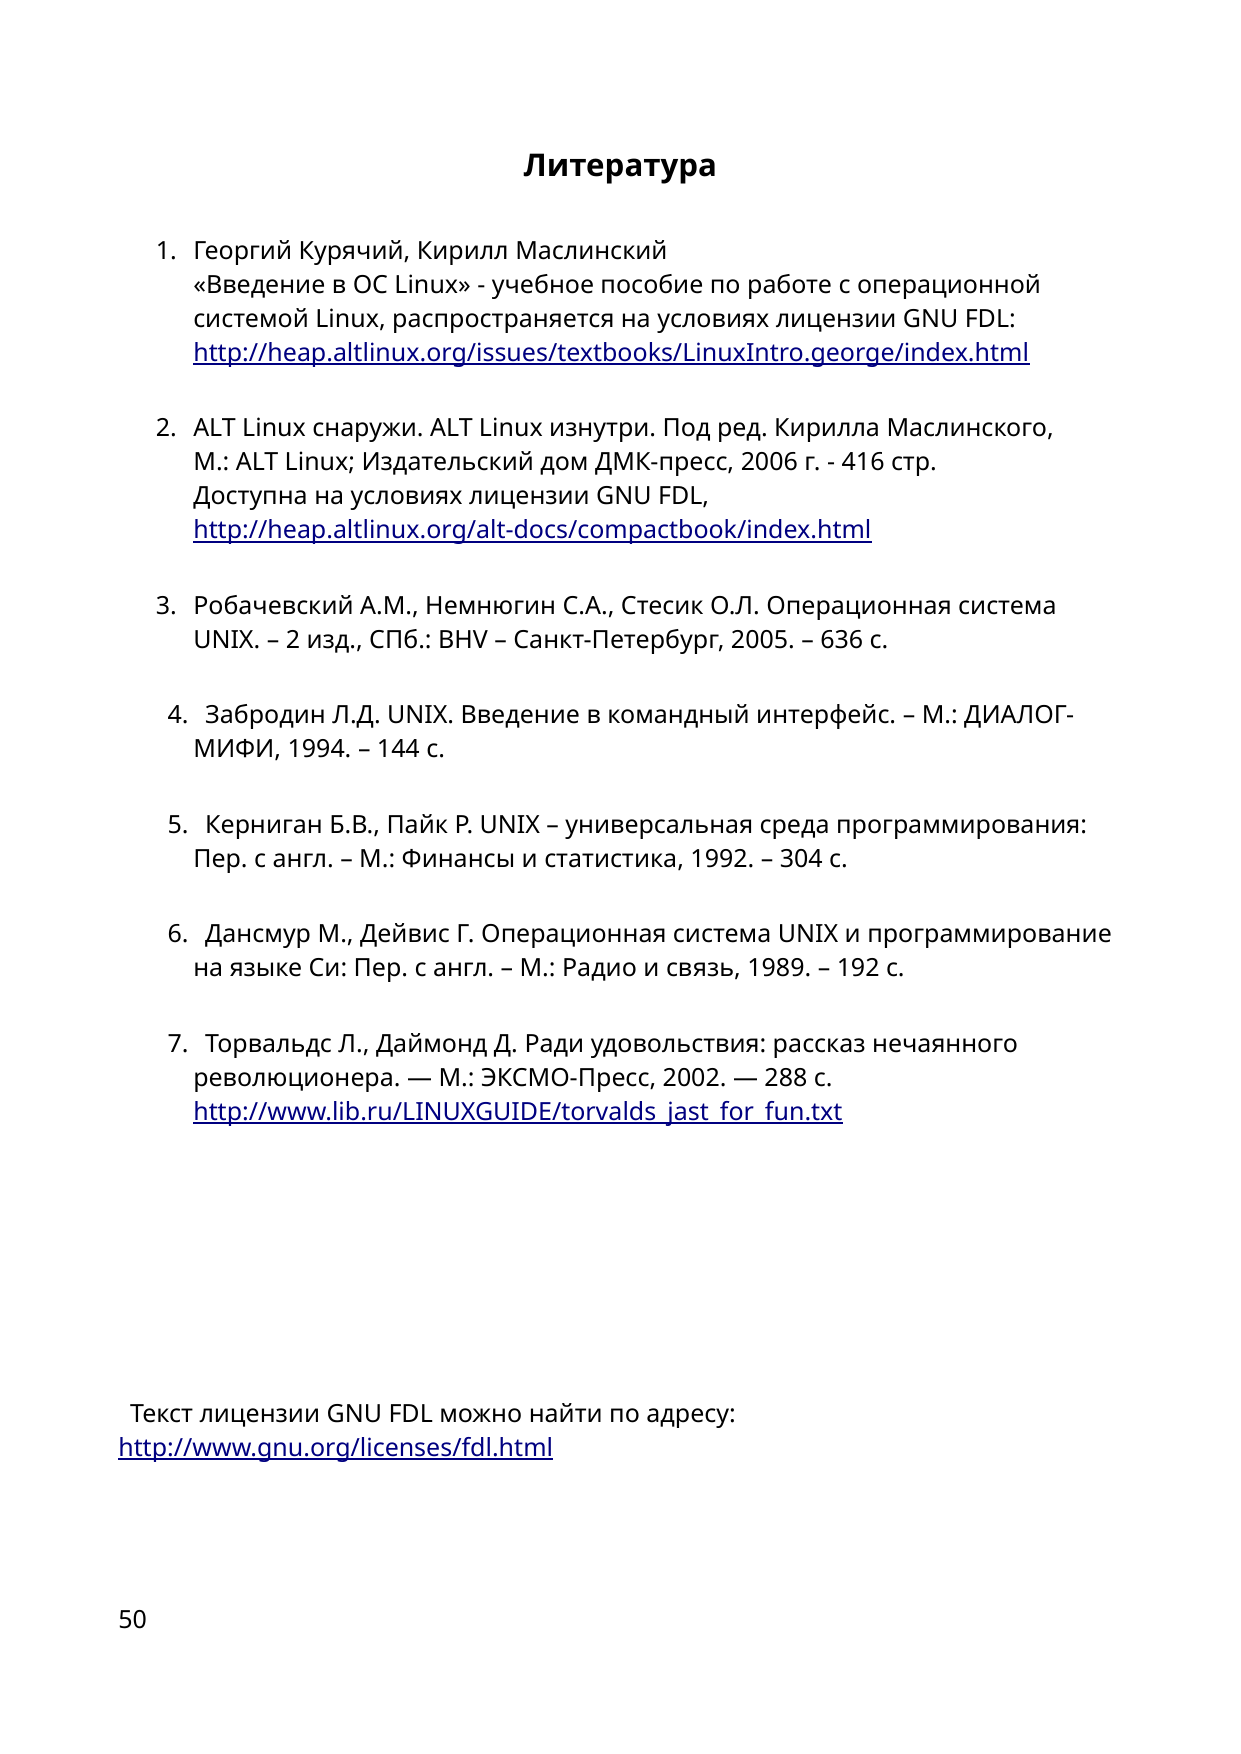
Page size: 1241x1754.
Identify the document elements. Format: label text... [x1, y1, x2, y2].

list Забродин Л.Д. UNIX. Введение в командный интерфейс. – М.: ДИАЛОГ-МИФИ, 1994. – 144 с. [156, 697, 1122, 765]
list Робачевский А.М., Немнюгин С.А., Стесик О.Л. Операционная система UNIX. – 2 изд., СПб.: BHV – Санкт-Петербург, 2005. – 636 с. [156, 587, 1122, 656]
list Георгий Курячий, Кирилл Маслинский «Введение в ОС Linux» - учебное пособие по работе с операционной системой Linux, распространяется на условиях лицензии GNU FDL: http://heap.altlinux.org/issues/textbooks/LinuxIntro.george/index.html [156, 232, 1122, 368]
list Дансмур М., Дейвис Г. Операционная система UNIX и программирование на языке Си: Пер. с англ. – М.: Радио и связь, 1989. – 192 с. [156, 916, 1122, 984]
list Керниган Б.В., Пайк Р. UNIX – универсальная среда программирования: Пер. с англ. – М.: Финансы и статистика, 1992. – 304 с. [156, 806, 1122, 874]
text Текст лицензии GNU FDL можно найти по адресу: http://www.gnu.org/licenses/fdl.html [118, 1395, 1122, 1463]
list Торвальдс Л., Даймонд Д. Ради удовольствия: рассказ нечаянного революционера. — М.: ЭКСМО-Пресс, 2002. — 288 с. http://www.lib.ru/LINUXGUIDE/torvalds_jast_for_fun.txt [156, 1025, 1122, 1128]
list ALT Linux снаружи. ALT Linux изнутри. Под ред. Кирилла Маслинского, М.: ALT Linux; Издательский дом ДМК-пресс, 2006 г. - 416 стр. Доступна на условиях лицензии GNU FDL, http://heap.altlinux.org/alt-docs/compactbook/index.html [156, 410, 1122, 546]
subtitle Литература [118, 143, 1122, 186]
